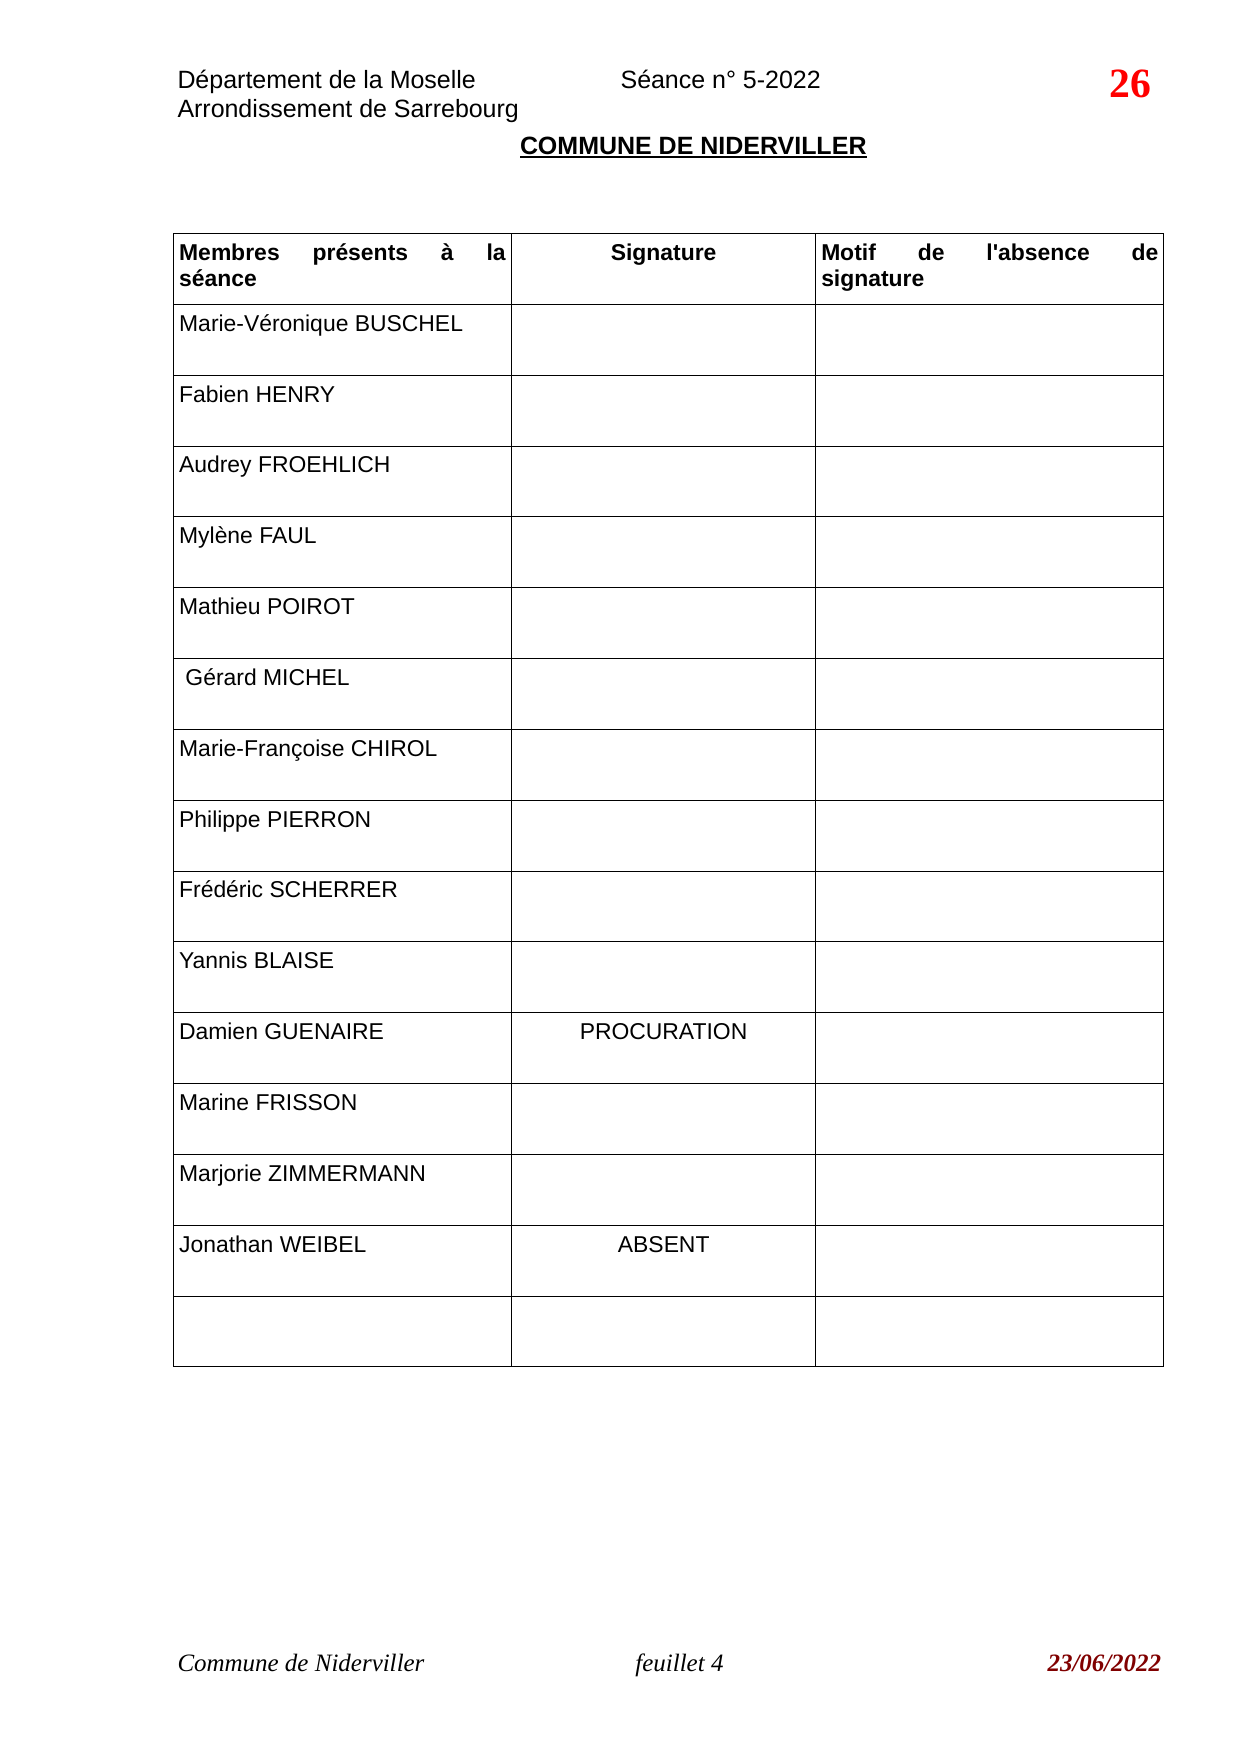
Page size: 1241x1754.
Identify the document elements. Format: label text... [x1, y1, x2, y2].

table_cell [816, 659, 1163, 729]
table_cell [174, 1297, 511, 1366]
table_cell [816, 447, 1163, 516]
table_cell [512, 659, 815, 729]
table_cell [816, 1297, 1163, 1366]
text 26 [1098, 58, 1151, 106]
table_header Membres présents à la séance [174, 234, 511, 304]
table_cell [816, 376, 1163, 446]
table_cell [512, 1297, 815, 1366]
table_cell Jonathan WEIBEL [174, 1226, 511, 1296]
table_cell [512, 447, 815, 516]
table_cell [512, 376, 815, 446]
table_cell Damien GUENAIRE [174, 1013, 511, 1083]
table_header Signature [512, 234, 815, 304]
table_cell [816, 942, 1163, 1012]
table_cell Mathieu POIROT [174, 588, 511, 658]
table_cell Fabien HENRY [174, 376, 511, 446]
table_cell [816, 588, 1163, 658]
table_header Motif de l'absence de signature [816, 234, 1163, 304]
table_cell [512, 588, 815, 658]
table_cell [512, 730, 815, 800]
table_cell [816, 1084, 1163, 1154]
table_cell [512, 517, 815, 587]
table_cell [512, 801, 815, 871]
table_cell [816, 305, 1163, 375]
table_cell [816, 1013, 1163, 1083]
table_cell [512, 1155, 815, 1225]
table_cell [512, 942, 815, 1012]
table_cell Marie-Véronique BUSCHEL [174, 305, 511, 375]
table_cell Marjorie ZIMMERMANN [174, 1155, 511, 1225]
table_cell Frédéric SCHERRER [174, 872, 511, 941]
table_cell [816, 872, 1163, 941]
table_cell [816, 801, 1163, 871]
table_cell [816, 1226, 1163, 1296]
table_cell Philippe PIERRON [174, 801, 511, 871]
table_cell [816, 1155, 1163, 1225]
table_cell [512, 1084, 815, 1154]
table_cell ABSENT [512, 1226, 815, 1296]
table_cell [512, 872, 815, 941]
table_cell Gérard MICHEL [174, 659, 511, 729]
table_cell Marine FRISSON [174, 1084, 511, 1154]
table_cell [816, 730, 1163, 800]
table_cell Yannis BLAISE [174, 942, 511, 1012]
table_cell [512, 305, 815, 375]
table_cell Audrey FROEHLICH [174, 447, 511, 516]
table_cell PROCURATION [512, 1013, 815, 1083]
table_cell Mylène FAUL [174, 517, 511, 587]
table_cell Marie-Françoise CHIROL [174, 730, 511, 800]
table_cell [816, 517, 1163, 587]
